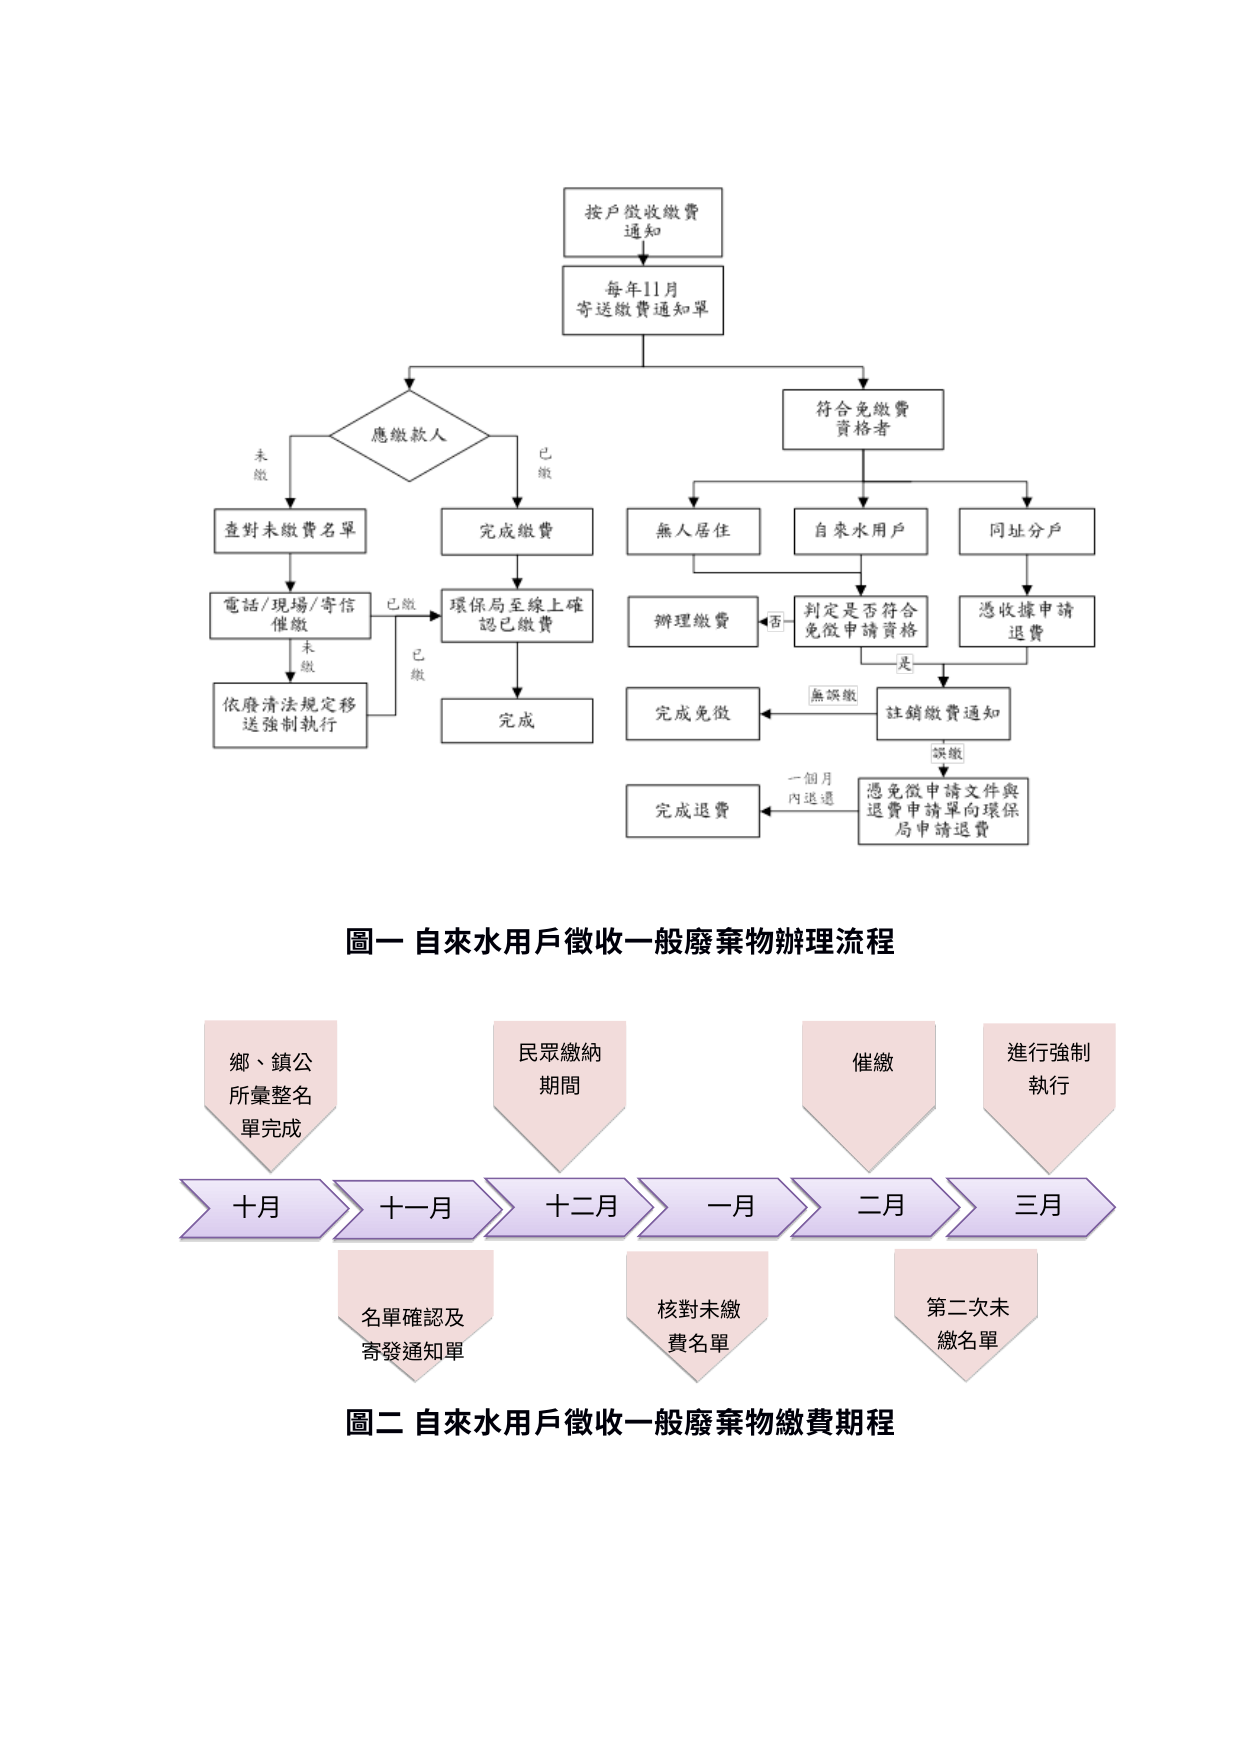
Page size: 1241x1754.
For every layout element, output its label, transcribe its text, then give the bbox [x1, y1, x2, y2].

text 圖二 自來水用戶徵收一般廢棄物繳費期程 [187, 1377, 1053, 1452]
text 圖一 自來水用戶徵收一般廢棄物辦理流程 [187, 896, 1053, 971]
picture [208, 170, 1100, 867]
